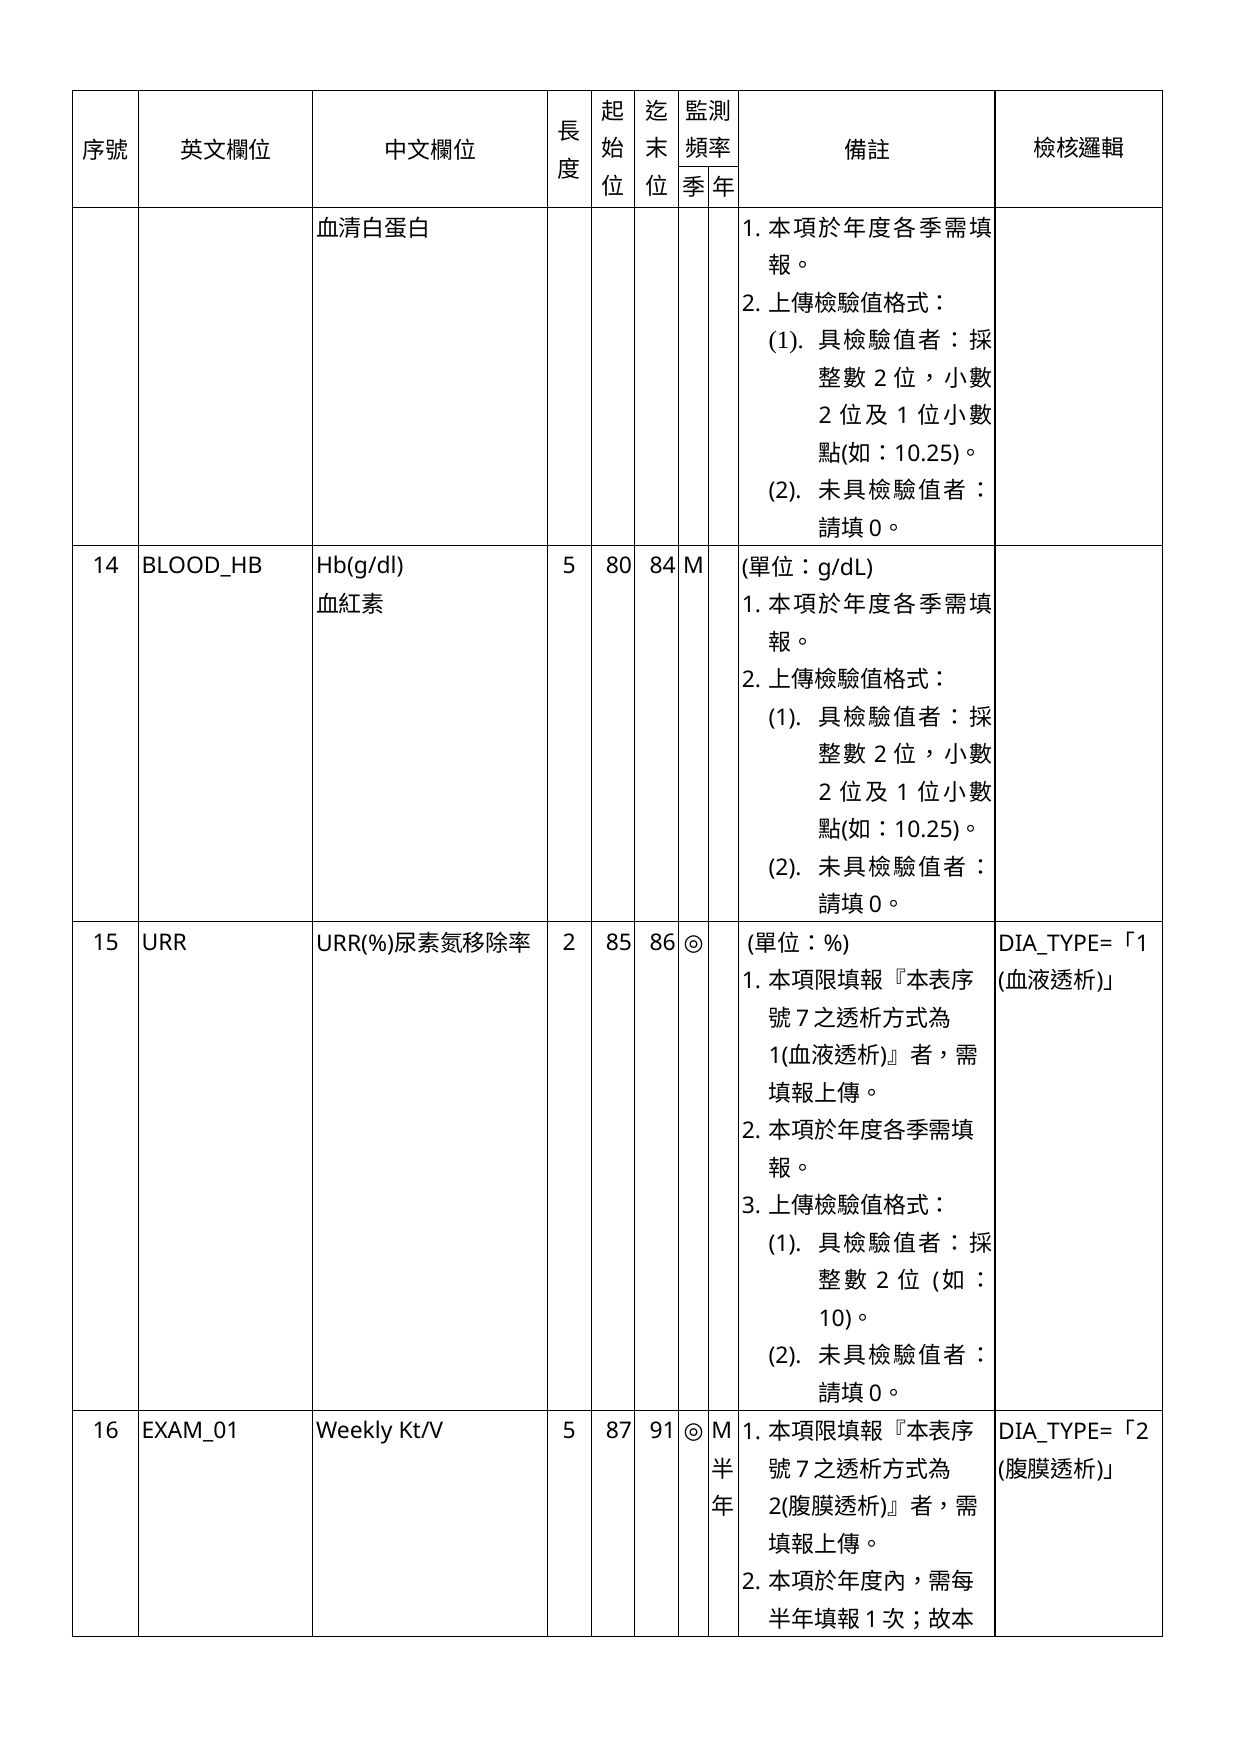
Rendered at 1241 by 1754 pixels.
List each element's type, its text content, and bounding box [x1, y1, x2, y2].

table_header 起始位置 [592, 91, 634, 207]
table_cell 2 [548, 922, 591, 1410]
table_cell 75 [592, 208, 634, 545]
table_header 中文欄位 [313, 91, 547, 207]
table_cell [709, 546, 738, 921]
table_cell [139, 208, 312, 545]
table_header 長度 [548, 91, 591, 207]
table_cell Hb(g/dl) 血紅素 [313, 546, 547, 921]
table_header 迄末位置 [635, 91, 678, 207]
table_cell URR(%)尿素氮移除率 [313, 922, 547, 1410]
table_header 備註 [739, 91, 994, 207]
table_cell 16 [73, 1411, 138, 1636]
table_header 檢核邏輯 [996, 91, 1162, 207]
table_cell 5 [548, 546, 591, 921]
table_cell (單位：g/dL) 本項於年度各季需填報。 上傳檢驗值格式： 具檢驗值者：採整數2位，小數2位及1位小數點(如：10.25)。 未具檢驗值者：請填0。 [739, 546, 994, 921]
table_cell M 半年 [709, 1411, 738, 1636]
table_cell M [679, 546, 708, 921]
table_cell 79 [635, 208, 678, 545]
table_header 英文欄位 [139, 91, 312, 207]
table_cell 季 [679, 167, 708, 207]
table_cell 年 [709, 167, 738, 207]
table_cell 5 [548, 1411, 591, 1636]
table_cell ◎ [679, 1411, 708, 1636]
table_cell 85 [592, 922, 634, 1410]
table_header 監測 頻率 [679, 91, 738, 166]
table_cell 86 [635, 922, 678, 1410]
table_cell URR [139, 922, 312, 1410]
table_cell [996, 208, 1162, 545]
table_cell 14 [73, 546, 138, 921]
table_cell DIA_TYPE=「1(血液透析)」 [996, 922, 1162, 1410]
table_cell 血清白蛋白 [313, 208, 547, 545]
table_cell 91 [635, 1411, 678, 1636]
table_cell (單位：%) 本項限填報『本表序號7之透析方式為1(血液透析)』者，需填報上傳。 本項於年度各季需填報。 上傳檢驗值格式： 具檢驗值者：採整數2位 (如：10)。 未具檢驗值者：請填0。 [739, 922, 994, 1410]
table_cell [709, 208, 738, 545]
table_cell [679, 208, 708, 545]
table_cell [73, 208, 138, 545]
table_cell DIA_TYPE=「2(腹膜透析)」 [996, 1411, 1162, 1636]
table_cell 本項限填報『本表序號7之透析方式為2(腹膜透析)』者，需填報上傳。 本項於年度內，需每半年填報1次；故本項區分為上半年(Q1、Q2)、下半年(Q3、Q4)應分別上傳。 上傳檢驗值格式： 具檢驗值者：採整數2位，小數2位及1位小數點(如：10.25)。 未具檢驗值者：請填0。 [739, 1411, 994, 1636]
table_cell [709, 922, 738, 1410]
table_cell 15 [73, 922, 138, 1410]
table_cell 80 [592, 546, 634, 921]
table_cell [548, 208, 591, 545]
table_cell BLOOD_HB [139, 546, 312, 921]
table_cell Weekly Kt/V [313, 1411, 547, 1636]
table_cell (單位：gm/dl) 本項於年度各季需填報。 上傳檢驗值格式： 具檢驗值者：採整數2位，小數2位及1位小數點(如：10.25)。 未具檢驗值者：請填0。 [739, 208, 994, 545]
table_cell EXAM_01 [139, 1411, 312, 1636]
table_cell [996, 546, 1162, 921]
table_cell 84 [635, 546, 678, 921]
table_cell ◎ [679, 922, 708, 1410]
table_cell 87 [592, 1411, 634, 1636]
table_header 序號 [73, 91, 138, 207]
